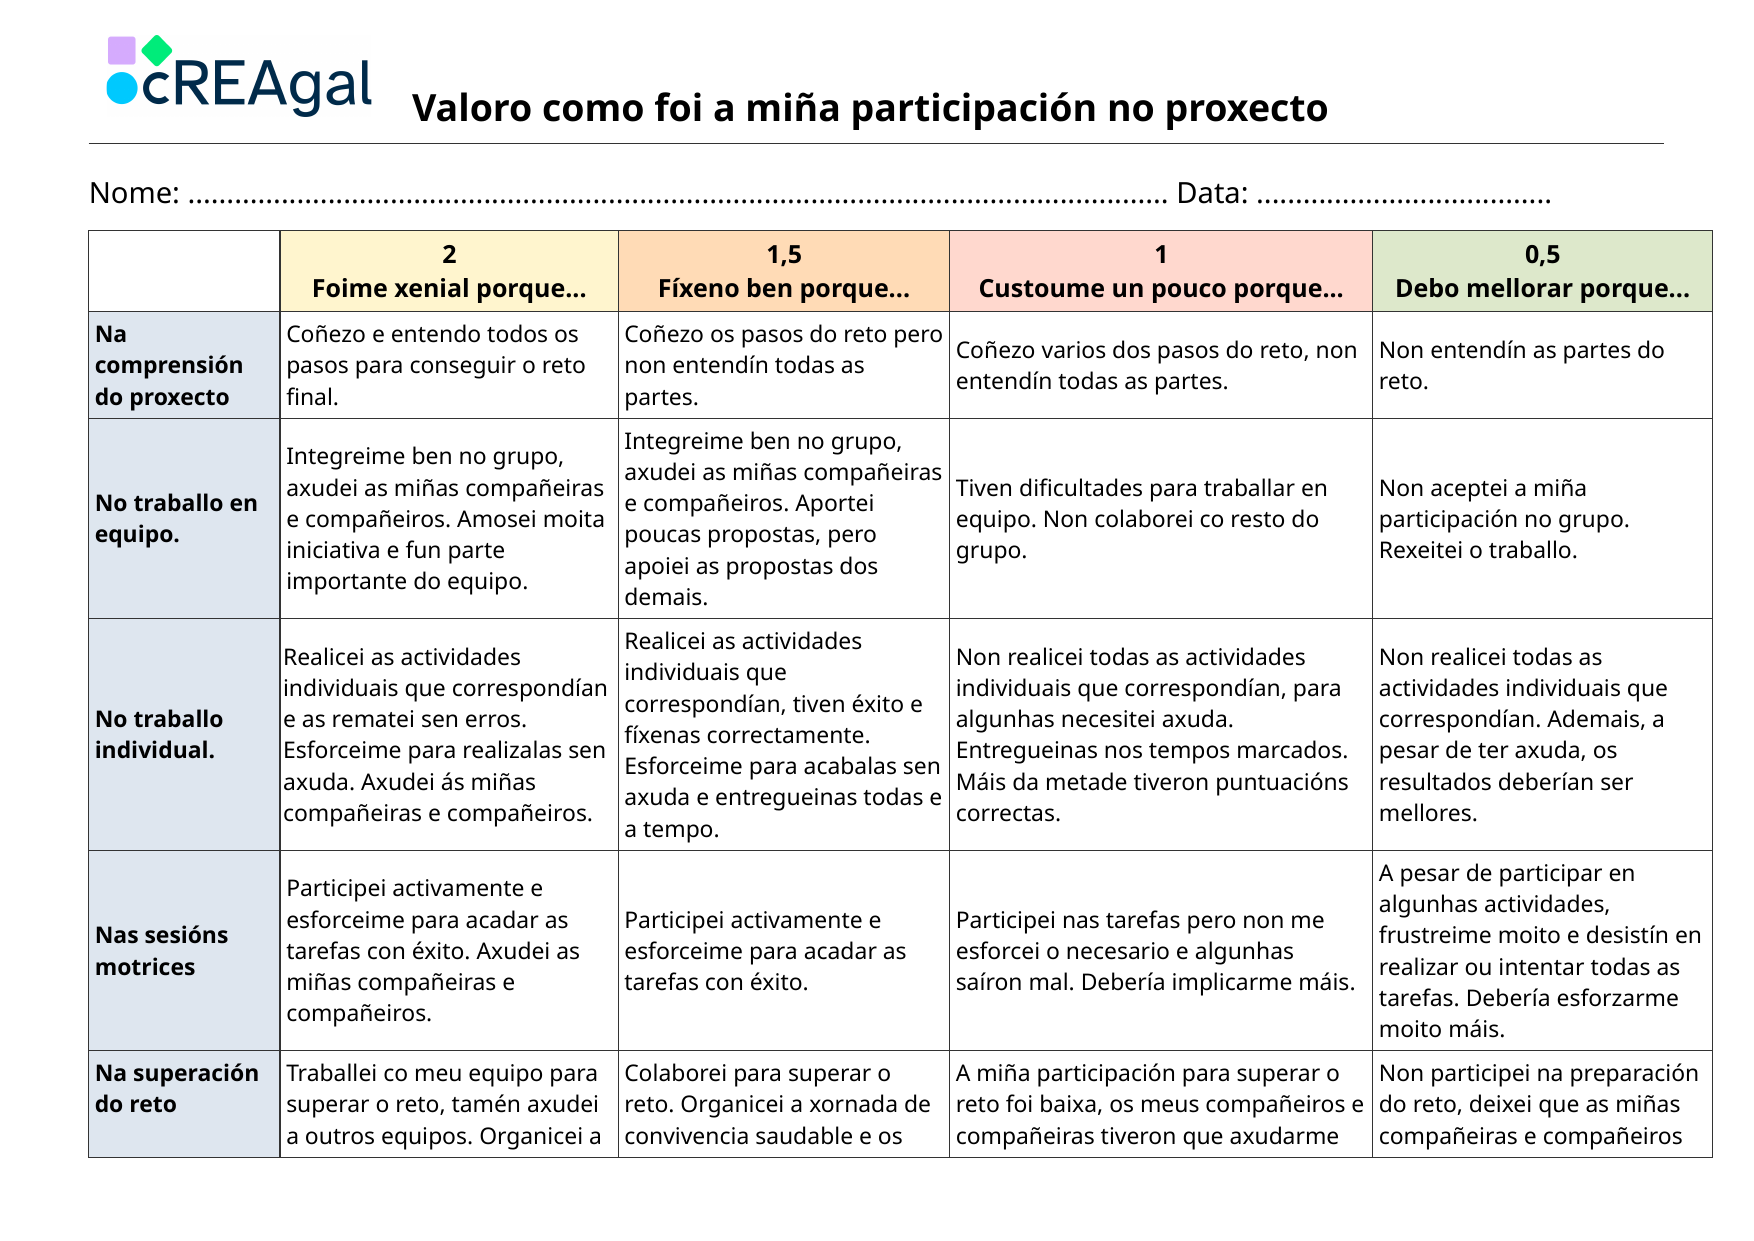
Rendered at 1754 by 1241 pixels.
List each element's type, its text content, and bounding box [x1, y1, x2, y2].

table_header 0,5 Debo mellorar porque... [1373, 231, 1712, 311]
table_header [89, 231, 279, 311]
table_cell Nas sesións motrices [89, 851, 279, 1050]
table_cell No traballo individual. [89, 619, 279, 850]
table_cell No traballo en equipo. [89, 419, 279, 618]
table_cell Participei nas tarefas pero non me esforcei o necesario e algunhas saíron mal. Debería implicarme máis. [950, 851, 1372, 1050]
table_cell Non realicei todas as actividades individuais que correspondían, para algunhas necesitei axuda. Entregueinas nos tempos marcados. Máis da metade tiveron puntuacións correctas. [950, 619, 1372, 850]
table_cell Colaborei para superar o reto. Organicei a xornada de convivencia saudable e os [619, 1051, 949, 1157]
table_cell Non entendín as partes do reto. [1373, 312, 1712, 418]
table_header 1 Custoume un pouco porque... [950, 231, 1372, 311]
text Nome: .............................................................................................................................. Data: ...................................... [88, 172, 1665, 212]
table_cell Non realicei todas as actividades individuais que correspondían. Ademais, a pesar de ter axuda, os resultados deberían ser mellores. [1373, 619, 1712, 850]
table_cell Realicei as actividades individuais que correspondían, tiven éxito e fíxenas correctamente. Esforceime para acabalas sen axuda e entregueinas todas e a tempo. [619, 619, 949, 850]
table_cell A pesar de participar en algunhas actividades, frustreime moito e desistín en realizar ou intentar todas as tarefas. Debería esforzarme moito máis. [1373, 851, 1712, 1050]
table_cell Coñezo varios dos pasos do reto, non entendín todas as partes. [950, 312, 1372, 418]
table_cell Participei activamente e esforceime para acadar as tarefas con éxito. [619, 851, 949, 1050]
table_header 1,5 Fíxeno ben porque... [619, 231, 949, 311]
table_cell Coñezo os pasos do reto pero non entendín todas as partes. [619, 312, 949, 418]
table_cell Realicei as actividades individuais que correspondían e as rematei sen erros. Esforceime para realizalas sen axuda. Axudei ás miñas compañeiras e compañeiros. [281, 619, 618, 850]
table_cell Na superación do reto [89, 1051, 279, 1157]
table_cell Traballei co meu equipo para superar o reto, tamén axudei a outros equipos. Organicei a [281, 1051, 618, 1157]
table_cell Na comprensión do proxecto [89, 312, 279, 418]
table_cell Coñezo e entendo todos os pasos para conseguir o reto final. [281, 312, 618, 418]
table_cell Non participei na preparación do reto, deixei que as miñas compañeiras e compañeiros [1373, 1051, 1712, 1157]
table_header 2 Foime xenial porque... [281, 231, 618, 311]
table_cell Tiven dificultades para traballar en equipo. Non colaborei co resto do grupo. [950, 419, 1372, 618]
table_header Valoro como foi a miña participación no proxecto [89, 71, 1663, 143]
table_cell Participei activamente e esforceime para acadar as tarefas con éxito. Axudei as miñas compañeiras e compañeiros. [281, 851, 618, 1050]
table_cell Integreime ben no grupo, axudei as miñas compañeiras e compañeiros. Amosei moita iniciativa e fun parte importante do equipo. [281, 419, 618, 618]
table_cell Integreime ben no grupo, axudei as miñas compañeiras e compañeiros. Aportei poucas propostas, pero apoiei as propostas dos demais. [619, 419, 949, 618]
table_cell Non aceptei a miña participación no grupo. Rexeitei o traballo. [1373, 419, 1712, 618]
table_cell A miña participación para superar o reto foi baixa, os meus compañeiros e compañeiras tiveron que axudarme [950, 1051, 1372, 1157]
